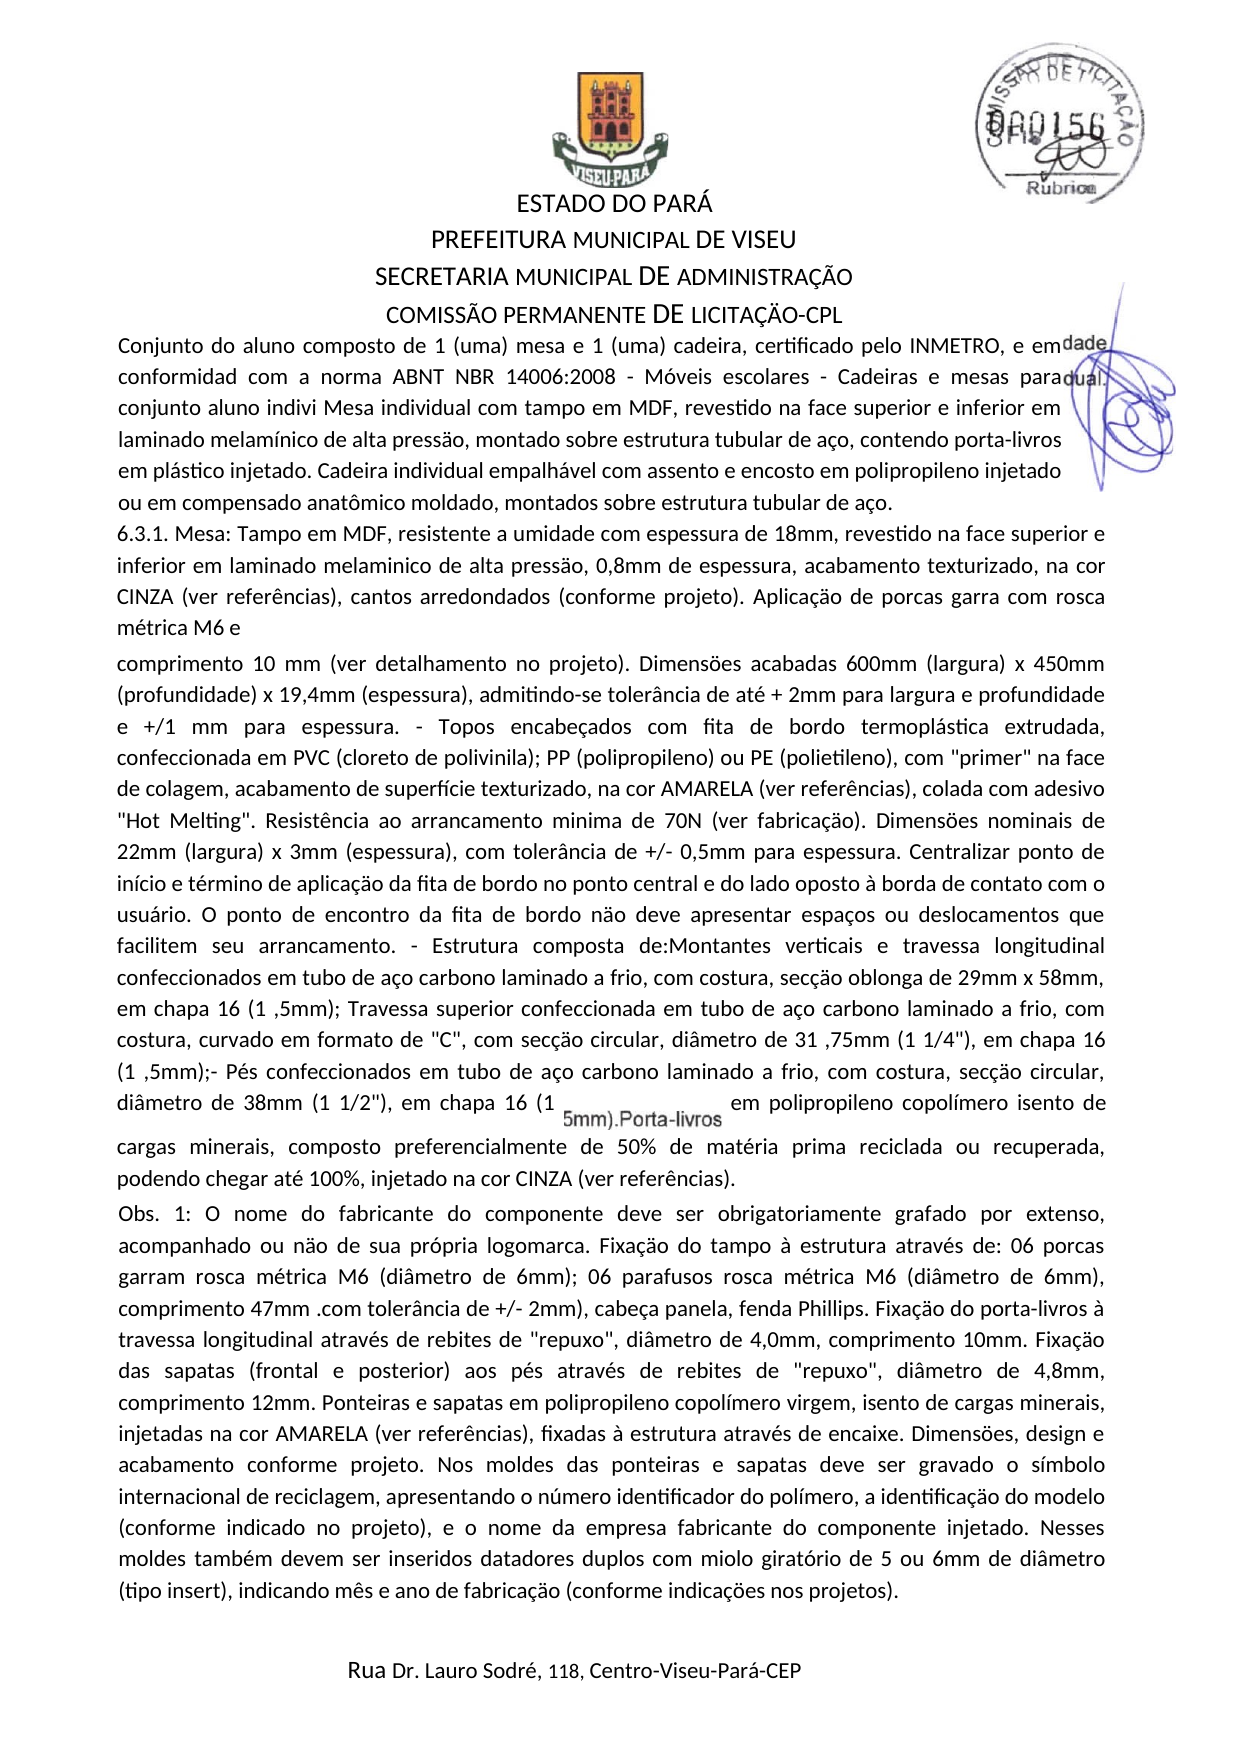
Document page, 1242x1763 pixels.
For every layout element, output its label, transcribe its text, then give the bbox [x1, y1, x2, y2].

text comprimento 10 mm (ver detalhamento no projeto). Dimensöes acabadas 600mm (largura) x 450mm (profundidade) x 19,4mm (espessura), admitindo-se tolerância de até + 2mm para largura e profundidade e +/1 mm para espessura. - Topos encabeçados com fita de bordo termoplástica extrudada, confeccionada em PVC (cloreto de polivinila); PP (polipropileno) ou PE (polietileno), com "primer" na face de colagem, acabamento de superfície texturizado, na cor AMARELA (ver referências), colada com adesivo "Hot Melting". Resistência ao arrancamento minima de 70N (ver fabricaçäo). Dimensöes nominais de 22mm (largura) x 3mm (espessura), com tolerância de +/- 0,5mm para espessura. Centralizar ponto de início e término de aplicaçäo da fita de bordo no ponto central e do lado oposto à borda de contato com o usuário. O ponto de encontro da fita de bordo näo deve apresentar espaços ou deslocamentos que facilitem seu arrancamento. - Estrutura composta de:Montantes verticais e travessa longitudinal confeccionados em tubo de aço carbono laminado a frio, com costura, secçäo oblonga de 29mm x 58mm, em chapa 16 (1 ,5mm); Travessa superior confeccionada em tubo de aço carbono laminado a frio, com costura, curvado em formato de "C", com secçäo circular, diâmetro de 31 ,75mm (1 1/4"), em chapa 16 (1 ,5mm);- Pés confeccionados em tubo de aço carbono laminado a frio, com costura, secçäo circular, diâmetro de 38mm (1 1/2"), em chapa 16 (1 em polipropileno copolímero isento de cargas minerais, composto preferencialmente de 50% de matéria prima reciclada ou recuperada, podendo chegar até 100%, injetado na cor CINZA (ver referências). [117, 649, 1107, 1192]
text 6.3.1. Mesa: Tampo em MDF, resistente a umidade com espessura de 18mm, revestido na face superior e inferior em laminado melaminico de alta pressäo, 0,8mm de espessura, acabamento texturizado, na cor CINZA (ver referências), cantos arredondados (conforme projeto). Aplicaçäo de porcas garra com rosca métrica M6 e [117, 519, 1107, 641]
text Conjunto do aluno composto de 1 (uma) mesa e 1 (uma) cadeira, certificado pelo INMETRO, e em conformidad com a norma ABNT NBR 14006:2008 - Móveis escolares - Cadeiras e mesas para conjunto aluno indivi Mesa individual com tampo em MDF, revestido na face superior e inferior em laminado melamínico de alta pressäo, montado sobre estrutura tubular de aço, contendo porta-livros em plástico injetado. Cadeira individual empalhável com assento e encosto em polipropileno injetado ou em compensado anatômico moldado, montados sobre estrutura tubular de aço. [118, 331, 1107, 516]
text Obs. 1: O nome do fabricante do componente deve ser obrigatoriamente grafado por extenso, acompanhado ou näo de sua própria logomarca. Fixaçäo do tampo à estrutura através de: 06 porcas garram rosca métrica M6 (diâmetro de 6mm); 06 parafusos rosca métrica M6 (diâmetro de 6mm), comprimento 47mm .com tolerância de +/- 2mm), cabeça panela, fenda Phillips. Fixaçäo do porta-livros à travessa longitudinal através de rebites de "repuxo", diâmetro de 4,0mm, comprimento 10mm. Fixaçäo das sapatas (frontal e posterior) aos pés através de rebites de "repuxo", diâmetro de 4,8mm, comprimento 12mm. Ponteiras e sapatas em polipropileno copolímero virgem, isento de cargas minerais, injetadas na cor AMARELA (ver referências), fixadas à estrutura através de encaixe. Dimensöes, design e acabamento conforme projeto. Nos moldes das ponteiras e sapatas deve ser gravado o símbolo internacional de reciclagem, apresentando o número identificador do polímero, a identificaçäo do modelo (conforme indicado no projeto), e o nome da empresa fabricante do componente injetado. Nesses moldes também devem ser inseridos datadores duplos com miolo giratório de 5 ou 6mm de diâmetro (tipo insert), indicando mês e ano de fabricaçäo (conforme indicaçöes nos projetos). [118, 1199, 1107, 1604]
